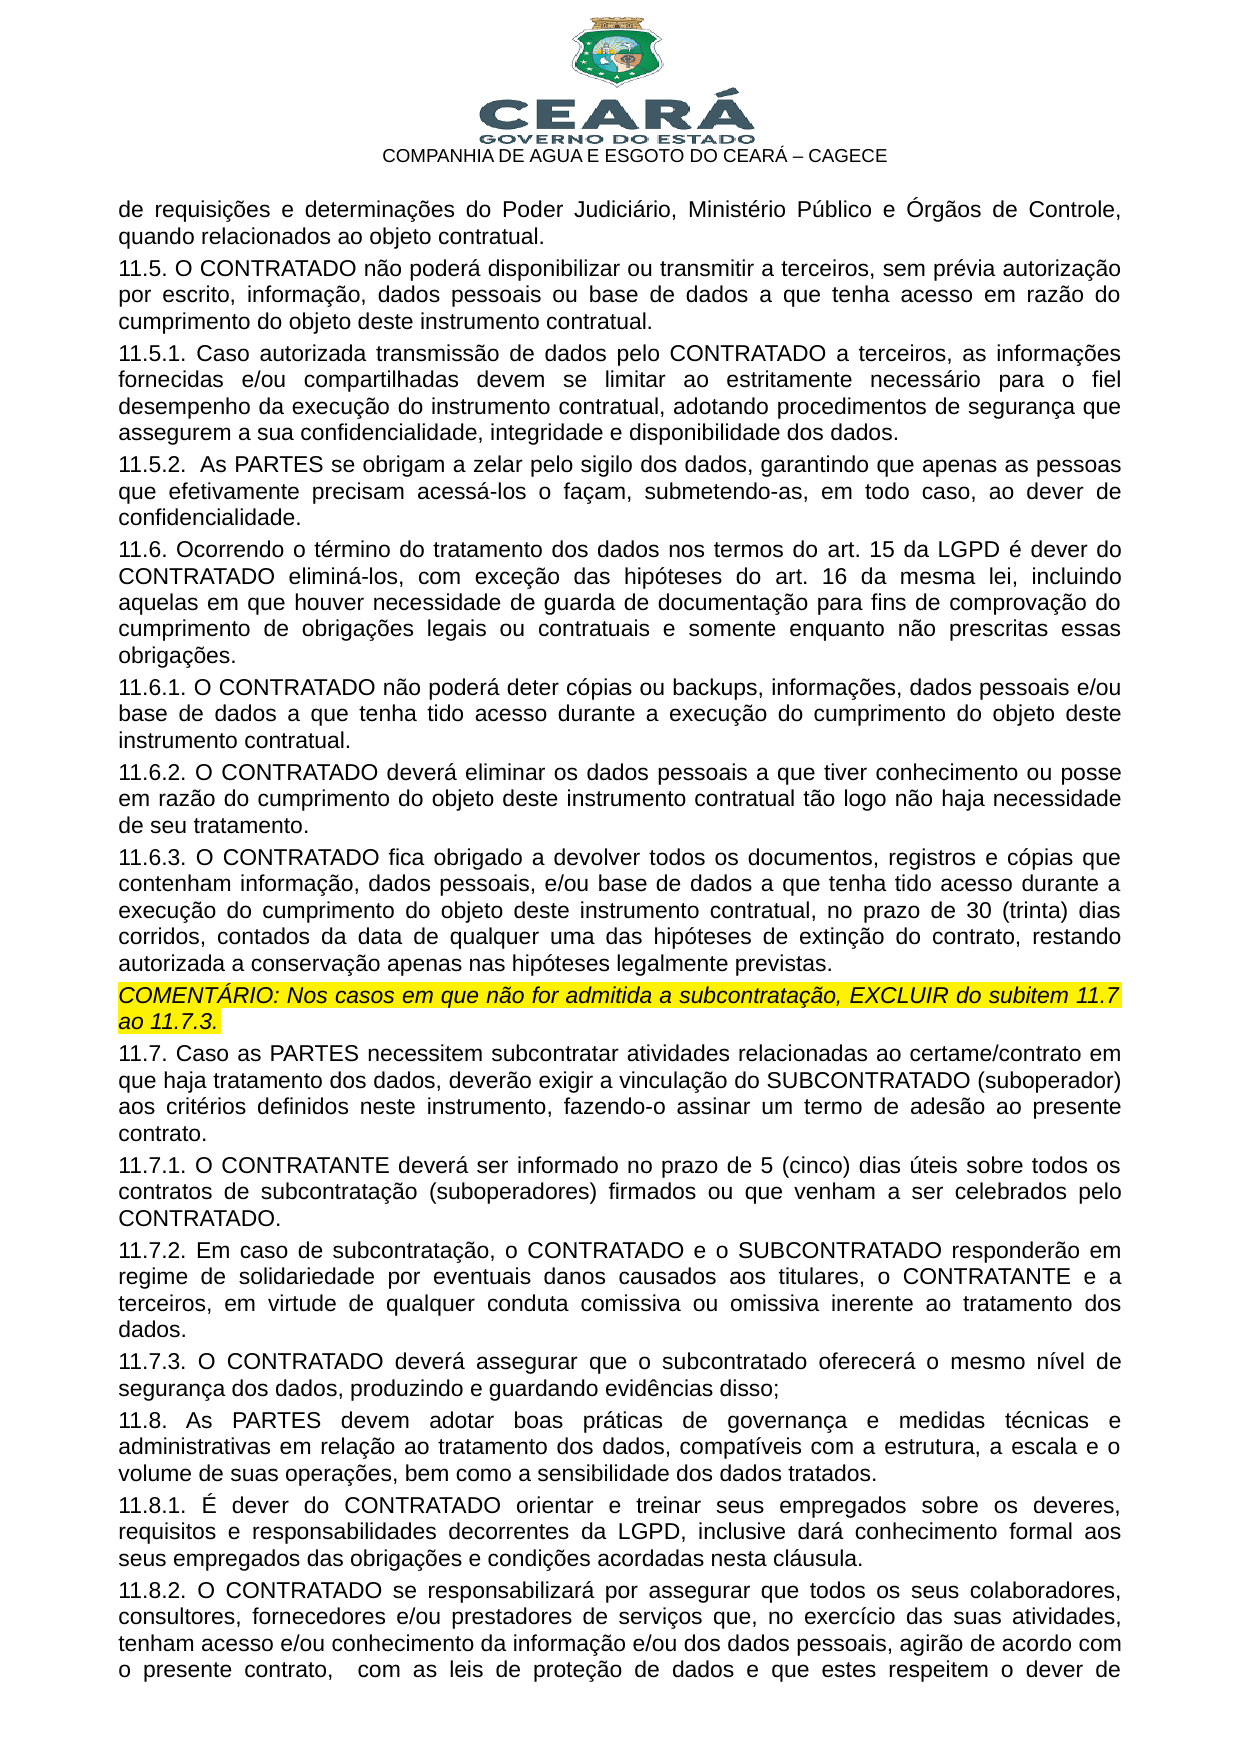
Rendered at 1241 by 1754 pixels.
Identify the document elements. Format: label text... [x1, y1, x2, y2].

text 11.7.3. O CONTRATADO deverá assegurar que o subcontratado oferecerá o mesmo nível de segurança dos dados, produzindo e guardando evidências disso; [118, 1348, 1122, 1401]
text 11.6.1. O CONTRATADO não poderá deter cópias ou backups, informações, dados pessoais e/ou base de dados a que tenha tido acesso durante a execução do cumprimento do objeto deste instrumento contratual. [118, 674, 1122, 753]
text 11.5.1. Caso autorizada transmissão de dados pelo CONTRATADO a terceiros, as informações fornecidas e/ou compartilhadas devem se limitar ao estritamente necessário para o fiel desempenho da execução do instrumento contratual, adotando procedimentos de segurança que assegurem a sua confidencialidade, integridade e disponibilidade dos dados. [118, 340, 1122, 445]
text 11.6.2. O CONTRATADO deverá eliminar os dados pessoais a que tiver conhecimento ou posse em razão do cumprimento do objeto deste instrumento contratual tão logo não haja necessidade de seu tratamento. [118, 759, 1122, 838]
text 11.6. Ocorrendo o término do tratamento dos dados nos termos do art. 15 da LGPD é dever do CONTRATADO eliminá-los, com exceção das hipóteses do art. 16 da mesma lei, incluindo aquelas em que houver necessidade de guarda de documentação para fins de comprovação do cumprimento de obrigações legais ou contratuais e somente enquanto não prescritas essas obrigações. [118, 536, 1122, 668]
text 11.5.2. As PARTES se obrigam a zelar pelo sigilo dos dados, garantindo que apenas as pessoas que efetivamente precisam acessá-los o façam, submetendo-as, em todo caso, ao dever de confidencialidade. [118, 451, 1122, 530]
picture [453, 12, 782, 148]
text 11.8.2. O CONTRATADO se responsabilizará por assegurar que todos os seus colaboradores, consultores, fornecedores e/ou prestadores de serviços que, no exercício das suas atividades, tenham acesso e/ou conhecimento da informação e/ou dos dados pessoais, agirão de acordo com o presente contrato, com as leis de proteção de dados e que estes respeitem o dever de [118, 1577, 1122, 1682]
text 11.8. As PARTES devem adotar boas práticas de governança e medidas técnicas e administrativas em relação ao tratamento dos dados, compatíveis com a estrutura, a escala e o volume de suas operações, bem como a sensibilidade dos dados tratados. [118, 1407, 1122, 1486]
text 11.7.1. O CONTRATANTE deverá ser informado no prazo de 5 (cinco) dias úteis sobre todos os contratos de subcontratação (suboperadores) firmados ou que venham a ser celebrados pelo CONTRATADO. [118, 1152, 1122, 1231]
text 11.6.3. O CONTRATADO fica obrigado a devolver todos os documentos, registros e cópias que contenham informação, dados pessoais, e/ou base de dados a que tenha tido acesso durante a execução do cumprimento do objeto deste instrumento contratual, no prazo de 30 (trinta) dias corridos, contados da data de qualquer uma das hipóteses de extinção do contrato, restando autorizada a conservação apenas nas hipóteses legalmente previstas. [118, 844, 1122, 976]
text 11.8.1. É dever do CONTRATADO orientar e treinar seus empregados sobre os deveres, requisitos e responsabilidades decorrentes da LGPD, inclusive dará conhecimento formal aos seus empregados das obrigações e condições acordadas nesta cláusula. [118, 1492, 1122, 1571]
list de requisições e determinações do Poder Judiciário, Ministério Público e Órgãos de Controle, quando relacionados ao objeto contratual. [118, 196, 1122, 249]
text 11.7.2. Em caso de subcontratação, o CONTRATADO e o SUBCONTRATADO responderão em regime de solidariedade por eventuais danos causados aos titulares, o CONTRATANTE e a terceiros, em virtude de qualquer conduta comissiva ou omissiva inerente ao tratamento dos dados. [118, 1237, 1122, 1342]
list 11.5. O CONTRATADO não poderá disponibilizar ou transmitir a terceiros, sem prévia autorização por escrito, informação, dados pessoais ou base de dados a que tenha acesso em razão do cumprimento do objeto deste instrumento contratual. [118, 255, 1122, 334]
text COMENTÁRIO: Nos casos em que não for admitida a subcontratação, EXCLUIR do subitem 11.7 ao 11.7.3. [118, 982, 1122, 1034]
text 11.7. Caso as PARTES necessitem subcontratar atividades relacionadas ao certame/contrato em que haja tratamento dos dados, deverão exigir a vinculação do SUBCONTRATADO (suboperador) aos critérios definidos neste instrumento, fazendo-o assinar um termo de adesão ao presente contrato. [118, 1040, 1122, 1146]
